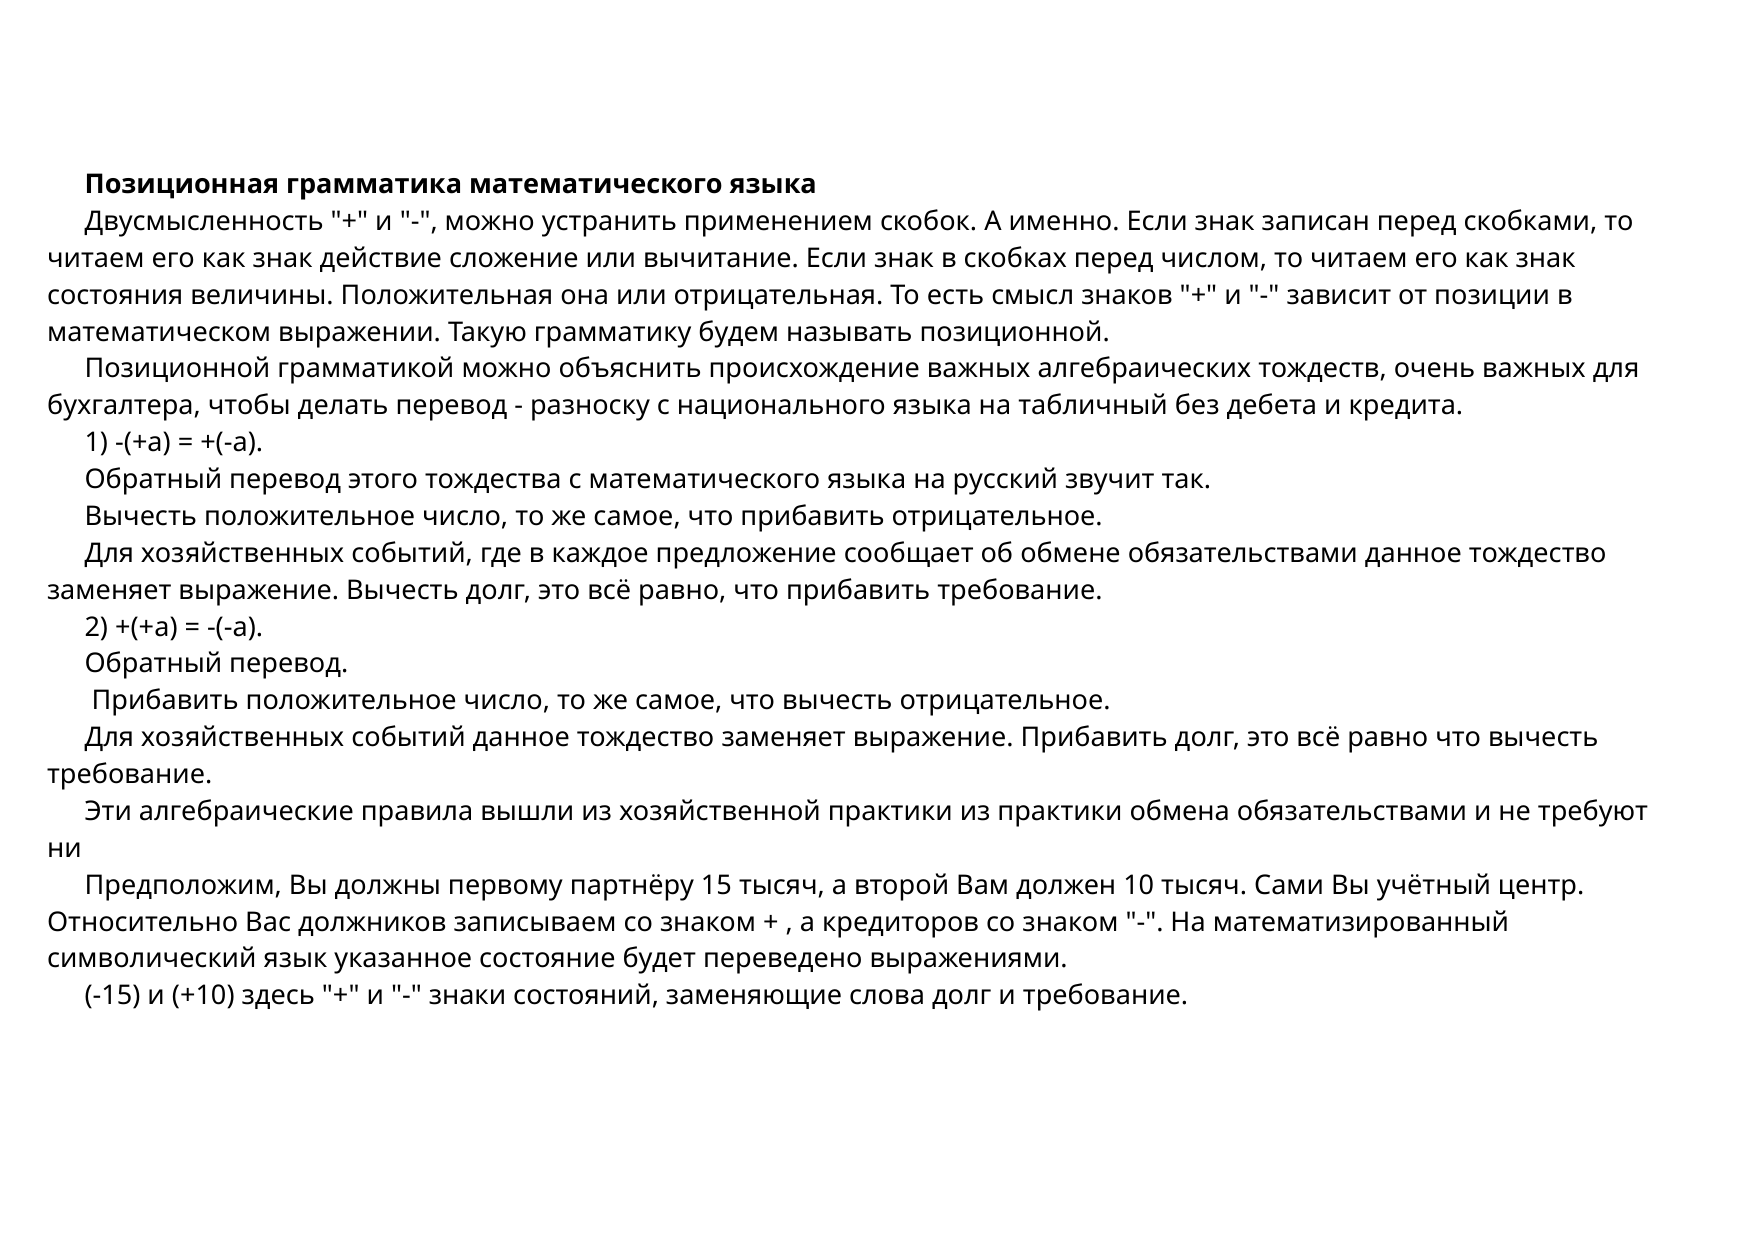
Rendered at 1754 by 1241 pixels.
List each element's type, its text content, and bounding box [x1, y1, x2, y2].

text 2) +(+а) = -(-а). [47, 607, 1676, 644]
text Прибавить положительное число, то же самое, что вычесть отрицательное. [47, 681, 1676, 718]
text 1) -(+а) = +(-а). [47, 423, 1676, 459]
text Обратный перевод. [47, 644, 1676, 681]
text Двусмысленность "+" и "-", можно устранить применением скобок. А именно. Если знак записан перед скобками, то читаем его как знак действие сложение или вычитание. Если знак в скобках перед числом, то читаем его как знак состояния величины. Положительная она или отрицательная. То есть смысл знаков "+" и "-" зависит от позиции в математическом выражении. Такую грамматику будем называть позиционной. [47, 201, 1676, 349]
text Обратный перевод этого тождества с математического языка на русский звучит так. [47, 459, 1676, 496]
text Предположим, Вы должны первому партнёру 15 тысяч, а второй Вам должен 10 тысяч. Сами Вы учётный центр. Относительно Вас должников записываем со знаком + , а кредиторов со знаком "-". На математизированный символический язык указанное состояние будет переведено выражениями. [47, 865, 1676, 976]
text Для хозяйственных событий, где в каждое предложение сообщает об обмене обязательствами данное тождество заменяет выражение. Вычесть долг, это всё равно, что прибавить требование. [47, 533, 1676, 607]
text Для хозяйственных событий данное тождество заменяет выражение. Прибавить долг, это всё равно что вычесть требование. [47, 718, 1676, 791]
text Позиционной грамматикой можно объяснить происхождение важных алгебраических тождеств, очень важных для бухгалтера, чтобы делать перевод - разноску с национального языка на табличный без дебета и кредита. [47, 349, 1676, 423]
text (-15) и (+10) здесь "+" и "-" знаки состояний, заменяющие слова долг и требование. [47, 976, 1676, 1013]
text Позиционная грамматика математического языка [47, 164, 1676, 201]
text Вычесть положительное число, то же самое, что прибавить отрицательное. [47, 496, 1676, 533]
text Эти алгебраические правила вышли из хозяйственной практики из практики обмена обязательствами и не требуют ни [47, 791, 1676, 865]
